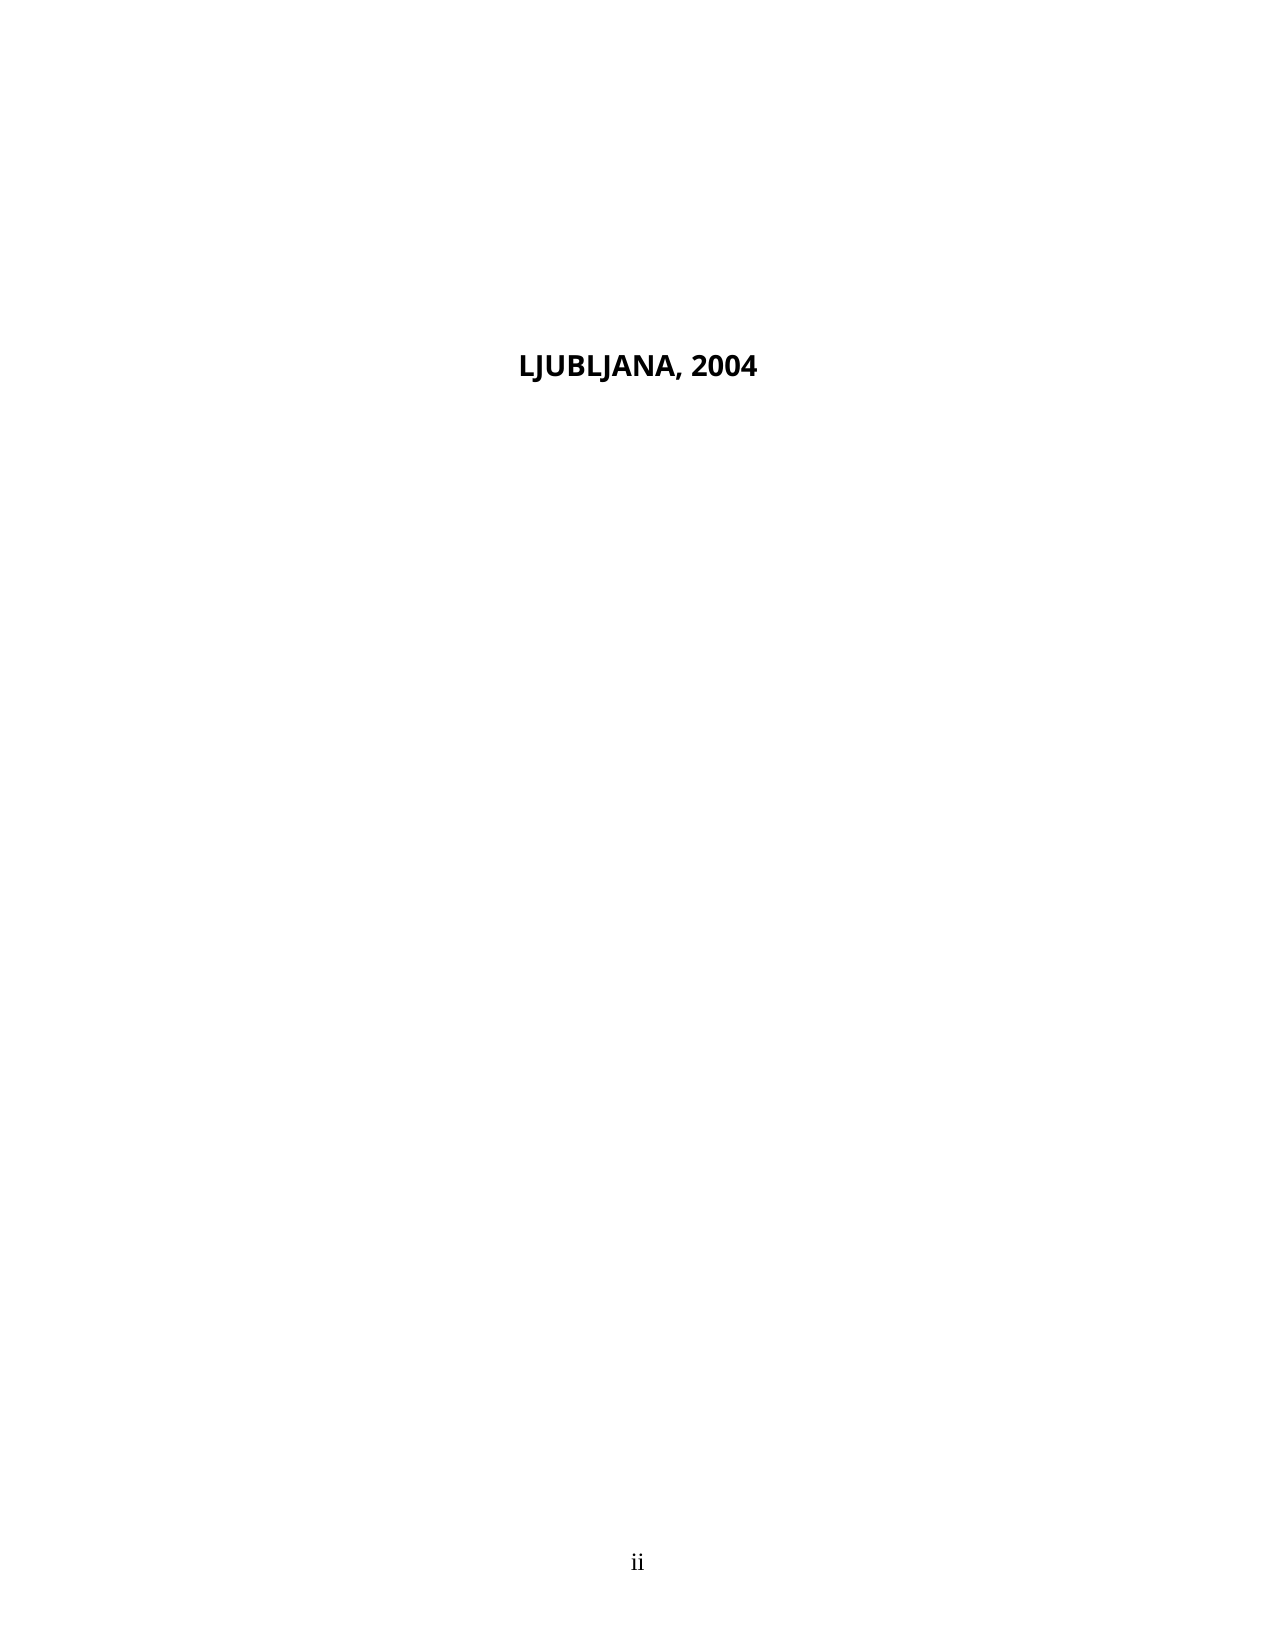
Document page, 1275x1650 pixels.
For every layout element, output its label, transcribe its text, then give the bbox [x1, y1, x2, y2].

text LJUBLJANA, 2004 [187, 345, 1088, 384]
